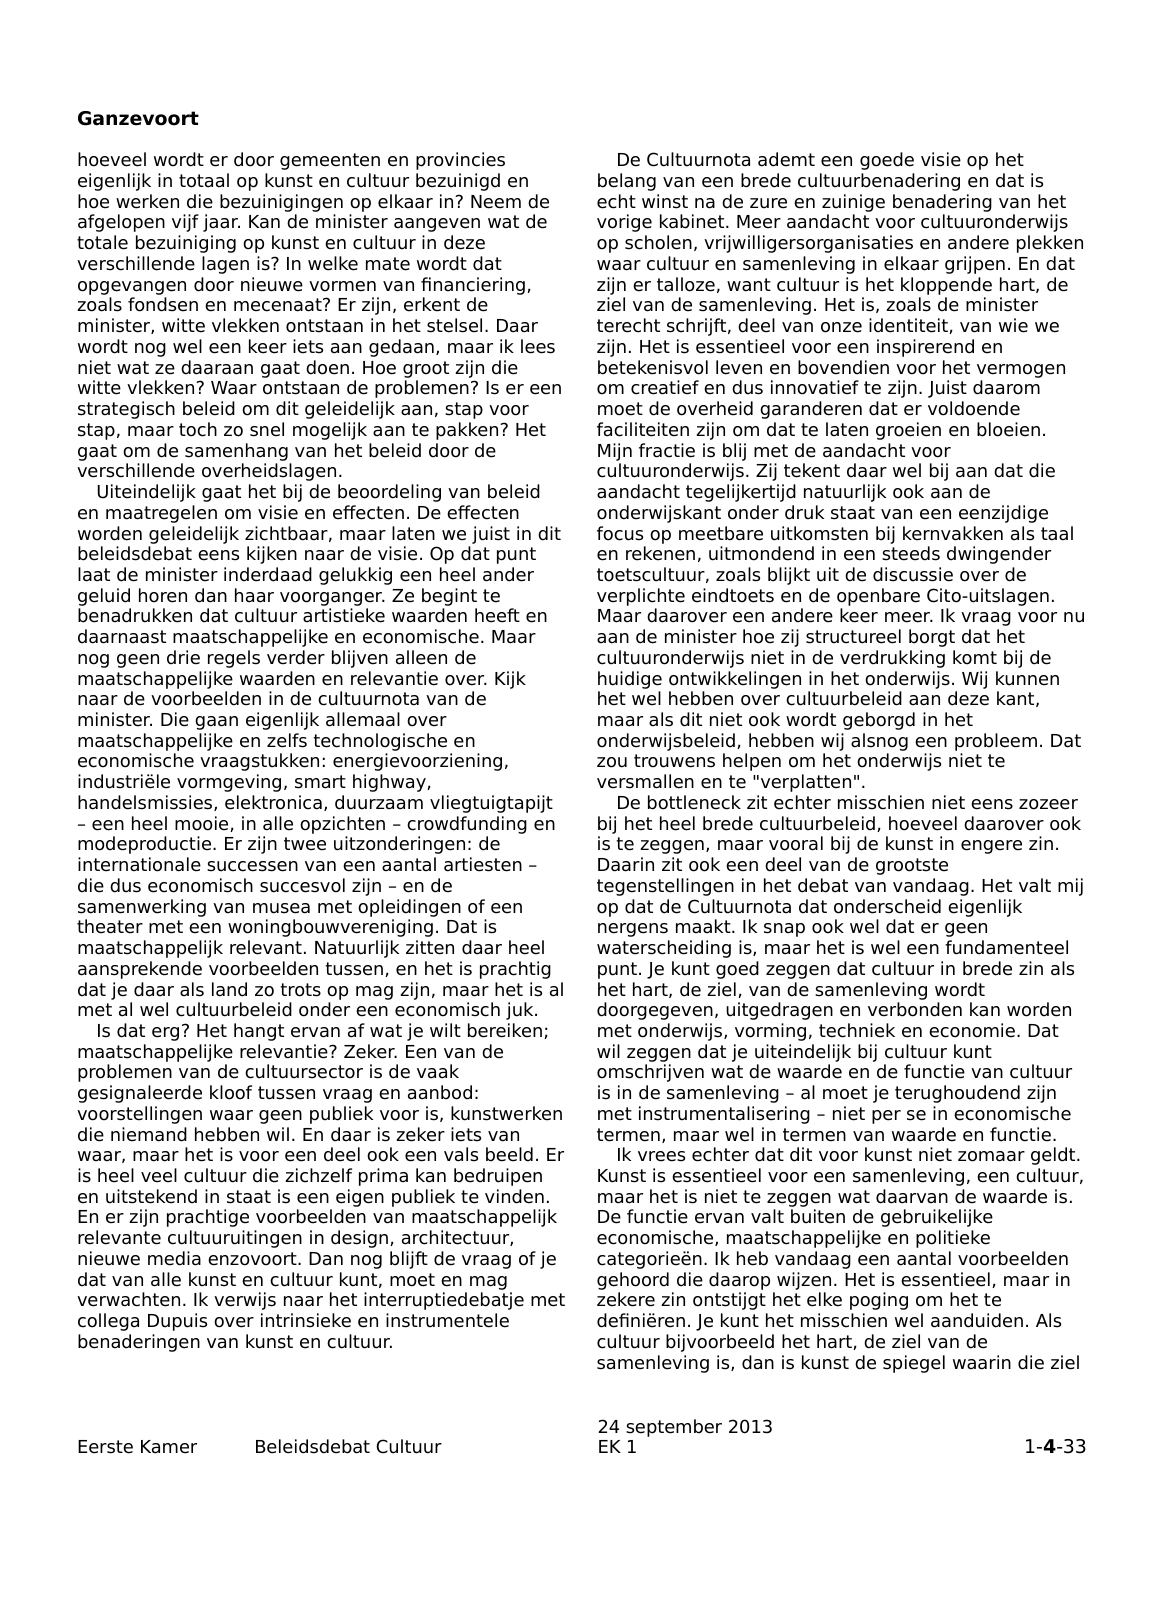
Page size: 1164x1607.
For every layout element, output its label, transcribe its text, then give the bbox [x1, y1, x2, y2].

text De bottleneck zit echter misschien niet eens zozeer bij het heel brede cultuurbeleid, hoeveel daarover ook is te zeggen, maar vooral bij de kunst in engere zin. Daarin zit ook een deel van de grootste tegenstellingen in het debat van vandaag. Het valt mij op dat de Cultuurnota dat onderscheid eigenlijk nergens maakt. Ik snap ook wel dat er geen waterscheiding is, maar het is wel een fundamenteel punt. Je kunt goed zeggen dat cultuur in brede zin als het hart, de ziel, van de samenleving wordt doorgegeven, uitgedragen en verbonden kan worden met onderwijs, vorming, techniek en economie. Dat wil zeggen dat je uiteindelijk bij cultuur kunt omschrijven wat de waarde en de functie van cultuur is in de samenleving – al moet je terughoudend zijn met instrumentalisering – niet per se in economische termen, maar wel in termen van waarde en functie. [596, 793, 1087, 1145]
text Is dat erg? Het hangt ervan af wat je wilt bereiken; maatschappelijke relevantie? Zeker. Een van de problemen van de cultuursector is de vaak gesignaleerde kloof tussen vraag en aanbod: voorstellingen waar geen publiek voor is, kunstwerken die niemand hebben wil. En daar is zeker iets van waar, maar het is voor een deel ook een vals beeld. Er is heel veel cultuur die zichzelf prima kan bedruipen en uitstekend in staat is een eigen publiek te vinden. En er zijn prachtige voorbeelden van maatschappelijk relevante cultuuruitingen in design, architectuur, nieuwe media enzovoort. Dan nog blijft de vraag of je dat van alle kunst en cultuur kunt, moet en mag verwachten. Ik verwijs naar het interruptiedebatje met collega Dupuis over intrinsieke en instrumentele benaderingen van kunst en cultuur. [77, 1021, 567, 1352]
text hoeveel wordt er door gemeenten en provincies eigenlijk in totaal op kunst en cultuur bezuinigd en hoe werken die bezuinigingen op elkaar in? Neem de afgelopen vijf jaar. Kan de minister aangeven wat de totale bezuiniging op kunst en cultuur in deze verschillende lagen is? In welke mate wordt dat opgevangen door nieuwe vormen van financiering, zoals fondsen en mecenaat? Er zijn, erkent de minister, witte vlekken ontstaan in het stelsel. Daar wordt nog wel een keer iets aan gedaan, maar ik lees niet wat ze daaraan gaat doen. Hoe groot zijn die witte vlekken? Waar ontstaan de problemen? Is er een strategisch beleid om dit geleidelijk aan, stap voor stap, maar toch zo snel mogelijk aan te pakken? Het gaat om de samenhang van het beleid door de verschillende overheidslagen. [77, 150, 567, 482]
text Uiteindelijk gaat het bij de beoordeling van beleid en maatregelen om visie en effecten. De effecten worden geleidelijk zichtbaar, maar laten we juist in dit beleidsdebat eens kijken naar de visie. Op dat punt laat de minister inderdaad gelukkig een heel ander geluid horen dan haar voorganger. Ze begint te benadrukken dat cultuur artistieke waarden heeft en daarnaast maatschappelijke en economische. Maar nog geen drie regels verder blijven alleen de maatschappelijke waarden en relevantie over. Kijk naar de voorbeelden in de cultuurnota van de minister. Die gaan eigenlijk allemaal over maatschappelijke en zelfs technologische en economische vraagstukken: energievoorziening, industriële vormgeving, smart highway, handelsmissies, elektronica, duurzaam vliegtuigtapijt – een heel mooie, in alle opzichten – crowdfunding en modeproductie. Er zijn twee uitzonderingen: de internationale successen van een aantal artiesten – die dus economisch succesvol zijn – en de samenwerking van musea met opleidingen of een theater met een woningbouwvereniging. Dat is maatschappelijk relevant. Natuurlijk zitten daar heel aansprekende voorbeelden tussen, en het is prachtig dat je daar als land zo trots op mag zijn, maar het is al met al wel cultuurbeleid onder een economisch juk. [77, 482, 567, 1021]
text De Cultuurnota ademt een goede visie op het belang van een brede cultuurbenadering en dat is echt winst na de zure en zuinige benadering van het vorige kabinet. Meer aandacht voor cultuuronderwijs op scholen, vrijwilligersorganisaties en andere plekken waar cultuur en samenleving in elkaar grijpen. En dat zijn er talloze, want cultuur is het kloppende hart, de ziel van de samenleving. Het is, zoals de minister terecht schrijft, deel van onze identiteit, van wie we zijn. Het is essentieel voor een inspirerend en betekenisvol leven en bovendien voor het vermogen om creatief en dus innovatief te zijn. Juist daarom moet de overheid garanderen dat er voldoende faciliteiten zijn om dat te laten groeien en bloeien. Mijn fractie is blij met de aandacht voor cultuuronderwijs. Zij tekent daar wel bij aan dat die aandacht tegelijkertijd natuurlijk ook aan de onderwijskant onder druk staat van een eenzijdige focus op meetbare uitkomsten bij kernvakken als taal en rekenen, uitmondend in een steeds dwingender toetscultuur, zoals blijkt uit de discussie over de verplichte eindtoets en de openbare Cito-uitslagen. Maar daarover een andere keer meer. Ik vraag voor nu aan de minister hoe zij structureel borgt dat het cultuuronderwijs niet in de verdrukking komt bij de huidige ontwikkelingen in het onderwijs. Wij kunnen het wel hebben over cultuurbeleid aan deze kant, maar als dit niet ook wordt geborgd in het onderwijsbeleid, hebben wij alsnog een probleem. Dat zou trouwens helpen om het onderwijs niet te versmallen en te "verplatten". [596, 150, 1087, 793]
text Ik vrees echter dat dit voor kunst niet zomaar geldt. Kunst is essentieel voor een samenleving, een cultuur, maar het is niet te zeggen wat daarvan de waarde is. De functie ervan valt buiten de gebruikelijke economische, maatschappelijke en politieke categorieën. Ik heb vandaag een aantal voorbeelden gehoord die daarop wijzen. Het is essentieel, maar in zekere zin ontstijgt het elke poging om het te definiëren. Je kunt het misschien wel aanduiden. Als cultuur bijvoorbeeld het hart, de ziel van de samenleving is, dan is kunst de spiegel waarin die ziel [596, 1145, 1087, 1373]
